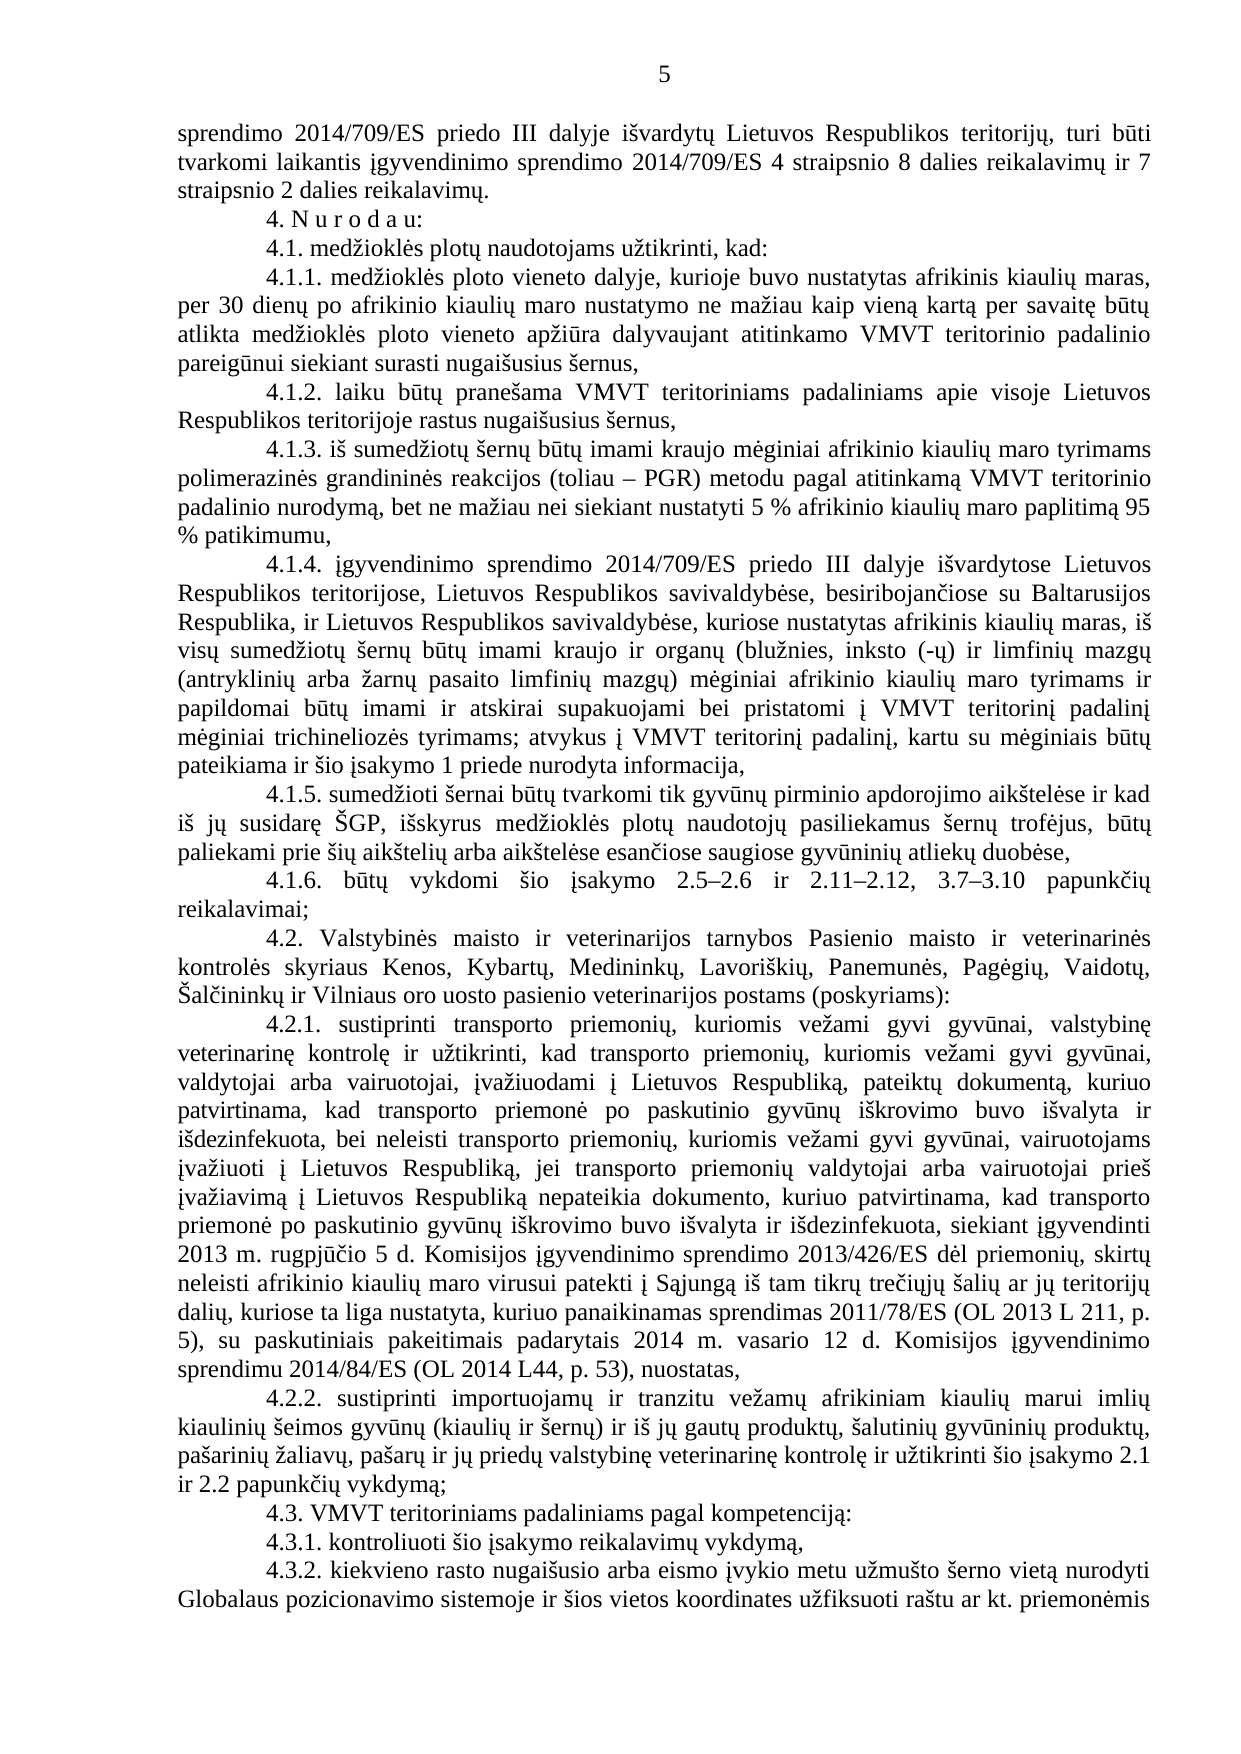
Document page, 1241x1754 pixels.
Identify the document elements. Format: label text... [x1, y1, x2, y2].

text 4.2.1. sustiprinti transporto priemonių, kuriomis vežami gyvi gyvūnai, valstybinę veterinarinę kontrolę ir užtikrinti, kad transporto priemonių, kuriomis vežami gyvi gyvūnai, valdytojai arba vairuotojai, įvažiuodami į Lietuvos Respubliką, pateiktų dokumentą, kuriuo patvirtinama, kad transporto priemonė po paskutinio gyvūnų iškrovimo buvo išvalyta ir išdezinfekuota, bei neleisti transporto priemonių, kuriomis vežami gyvi gyvūnai, vairuotojams įvažiuoti į Lietuvos Respubliką, jei transporto priemonių valdytojai arba vairuotojai prieš įvažiavimą į Lietuvos Respubliką nepateikia dokumento, kuriuo patvirtinama, kad transporto priemonė po paskutinio gyvūnų iškrovimo buvo išvalyta ir išdezinfekuota, siekiant įgyvendinti 2013 m. rugpjūčio 5 d. Komisijos įgyvendinimo sprendimo 2013/426/ES dėl priemonių, skirtų neleisti afrikinio kiaulių maro virusui patekti į Sąjungą iš tam tikrų trečiųjų šalių ar jų teritorijų dalių, kuriose ta liga nustatyta, kuriuo panaikinamas sprendimas 2011/78/ES (OL 2013 L 211, p. 5), su paskutiniais pakeitimais padarytais 2014 m. vasario 12 d. Komisijos įgyvendinimo sprendimu 2014/84/ES (OL 2014 L44, p. 53), nuostatas, [177, 1009, 1152, 1383]
text sprendimo 2014/709/ES priedo III dalyje išvardytų Lietuvos Respublikos teritorijų, turi būti tvarkomi laikantis įgyvendinimo sprendimo 2014/709/ES 4 straipsnio 8 dalies reikalavimų ir 7 straipsnio 2 dalies reikalavimų. [177, 118, 1152, 204]
text 4.1.3. iš sumedžiotų šernų būtų imami kraujo mėginiai afrikinio kiaulių maro tyrimams polimerazinės grandininės reakcijos (toliau – PGR) metodu pagal atitinkamą VMVT teritorinio padalinio nurodymą, bet ne mažiau nei siekiant nustatyti 5 % afrikinio kiaulių maro paplitimą 95 % patikimumu, [177, 434, 1152, 549]
text 4.3. VMVT teritoriniams padaliniams pagal kompetenciją: [177, 1498, 1152, 1527]
text 4.1.2. laiku būtų pranešama VMVT teritoriniams padaliniams apie visoje Lietuvos Respublikos teritorijoje rastus nugaišusius šernus, [177, 377, 1152, 434]
text 4.3.2. kiekvieno rasto nugaišusio arba eismo įvykio metu užmušto šerno vietą nurodyti Globalaus pozicionavimo sistemoje ir šios vietos koordinates užfiksuoti raštu ar kt. priemonėmis [177, 1556, 1152, 1613]
text 4.1. medžioklės plotų naudotojams užtikrinti, kad: [177, 233, 1152, 262]
text 4.1.6. būtų vykdomi šio įsakymo 2.5–2.6 ir 2.11–2.12, 3.7–3.10 papunkčių reikalavimai; [177, 866, 1152, 923]
text 4.2.2. sustiprinti importuojamų ir tranzitu vežamų afrikiniam kiaulių marui imlių kiaulinių šeimos gyvūnų (kiaulių ir šernų) ir iš jų gautų produktų, šalutinių gyvūninių produktų, pašarinių žaliavų, pašarų ir jų priedų valstybinę veterinarinę kontrolę ir užtikrinti šio įsakymo 2.1 ir 2.2 papunkčių vykdymą; [177, 1383, 1152, 1498]
text 4.1.4. įgyvendinimo sprendimo 2014/709/ES priedo III dalyje išvardytose Lietuvos Respublikos teritorijose, Lietuvos Respublikos savivaldybėse, besiribojančiose su Baltarusijos Respublika, ir Lietuvos Respublikos savivaldybėse, kuriose nustatytas afrikinis kiaulių maras, iš visų sumedžiotų šernų būtų imami kraujo ir organų (blužnies, inksto (-ų) ir limfinių mazgų (antryklinių arba žarnų pasaito limfinių mazgų) mėginiai afrikinio kiaulių maro tyrimams ir papildomai būtų imami ir atskirai supakuojami bei pristatomi į VMVT teritorinį padalinį mėginiai trichineliozės tyrimams; atvykus į VMVT teritorinį padalinį, kartu su mėginiais būtų pateikiama ir šio įsakymo 1 priede nurodyta informacija, [177, 549, 1152, 779]
text 4.3.1. kontroliuoti šio įsakymo reikalavimų vykdymą, [177, 1527, 1152, 1556]
text 4. N u r o d a u: [177, 204, 1152, 233]
text 4.1.5. sumedžioti šernai būtų tvarkomi tik gyvūnų pirminio apdorojimo aikštelėse ir kad iš jų susidarę ŠGP, išskyrus medžioklės plotų naudotojų pasiliekamus šernų trofėjus, būtų paliekami prie šių aikštelių arba aikštelėse esančiose saugiose gyvūninių atliekų duobėse, [177, 779, 1152, 866]
text 4.1.1. medžioklės ploto vieneto dalyje, kurioje buvo nustatytas afrikinis kiaulių maras, per 30 dienų po afrikinio kiaulių maro nustatymo ne mažiau kaip vieną kartą per savaitę būtų atlikta medžioklės ploto vieneto apžiūra dalyvaujant atitinkamo VMVT teritorinio padalinio pareigūnui siekiant surasti nugaišusius šernus, [177, 262, 1152, 377]
text 4.2. Valstybinės maisto ir veterinarijos tarnybos Pasienio maisto ir veterinarinės kontrolės skyriaus Kenos, Kybartų, Medininkų, Lavoriškių, Panemunės, Pagėgių, Vaidotų, Šalčininkų ir Vilniaus oro uosto pasienio veterinarijos postams (poskyriams): [177, 923, 1152, 1009]
